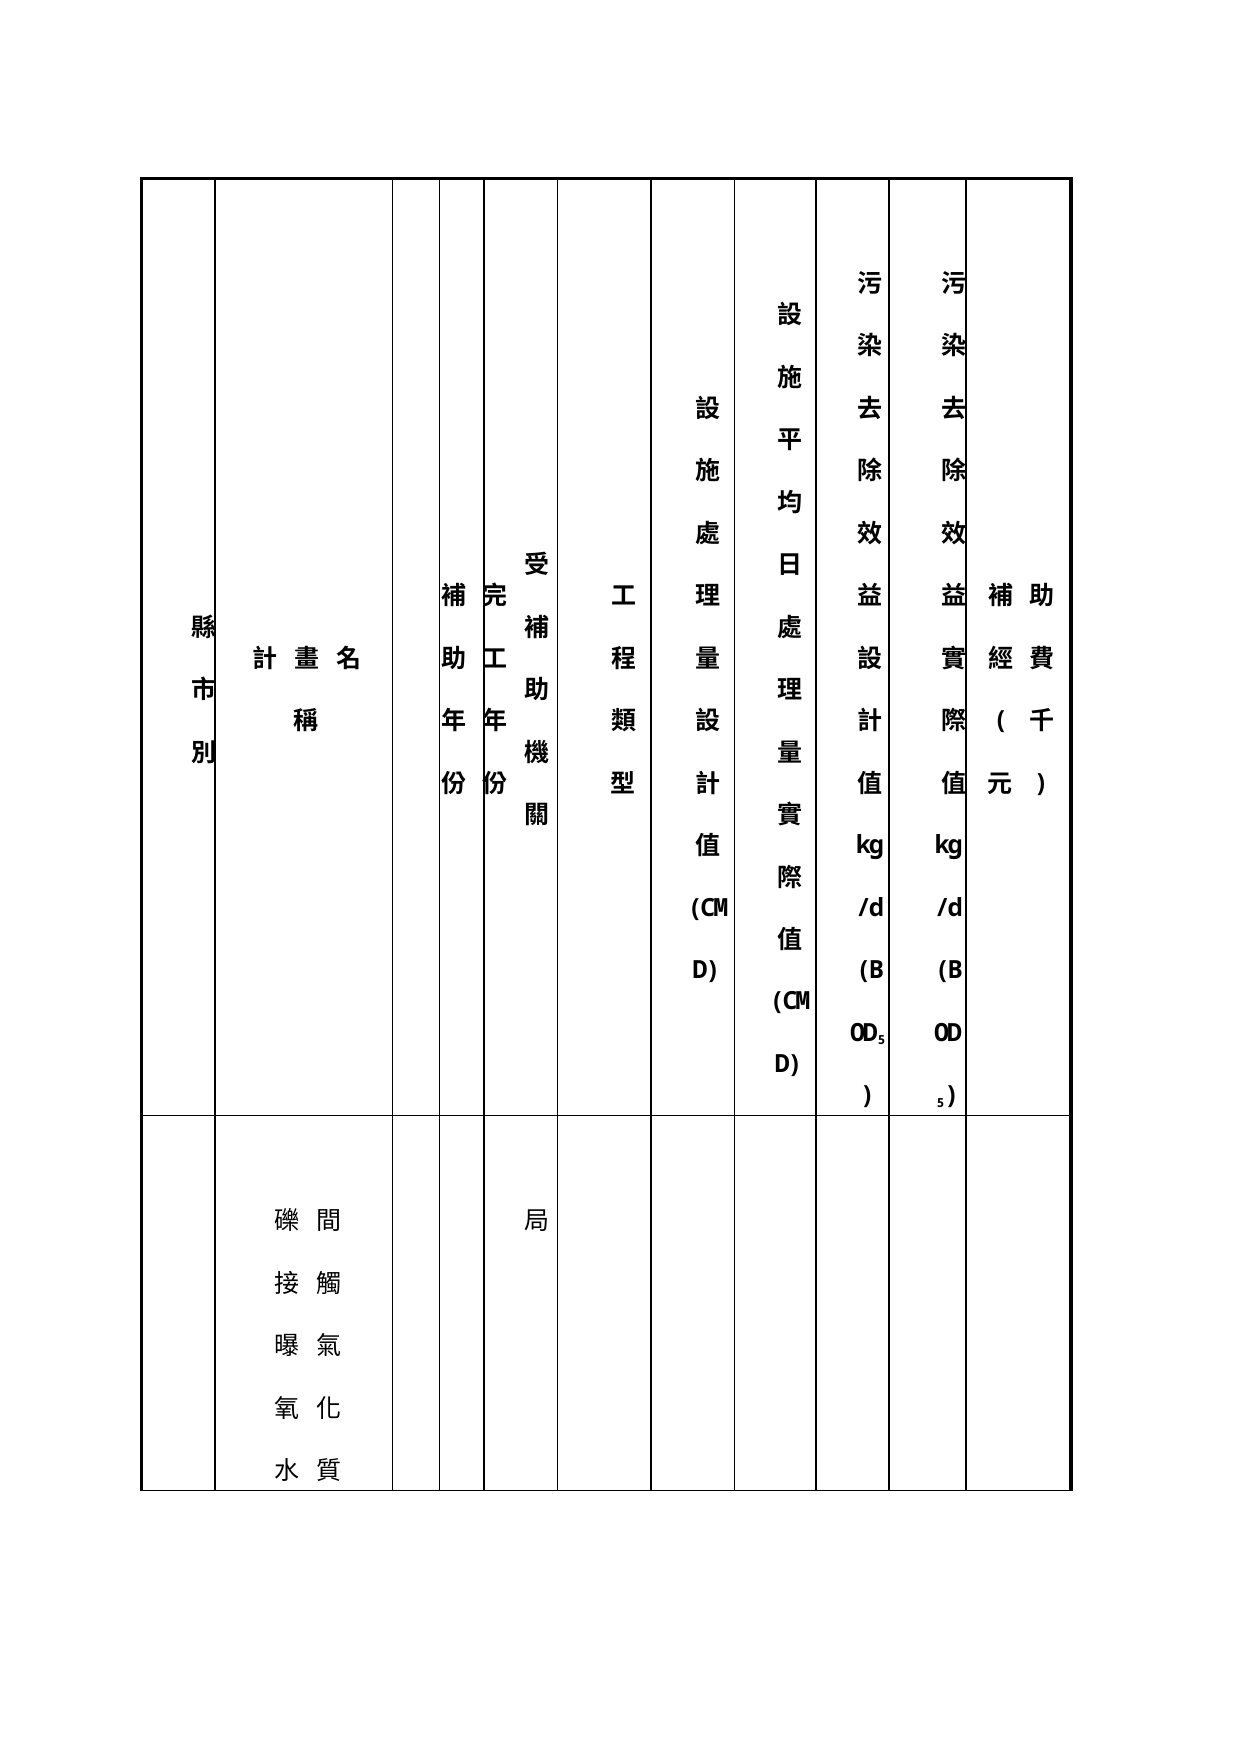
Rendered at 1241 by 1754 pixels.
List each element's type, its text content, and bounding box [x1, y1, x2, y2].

table_cell 99 [440, 1116, 483, 1490]
table_header 設施處理量設計值(CMD) [652, 180, 734, 1115]
table_cell [652, 1116, 734, 1490]
table_header 污染去除效益實際值kg/d (BOD5) [890, 180, 965, 1115]
table_header 縣市別 [143, 180, 214, 1115]
table_cell [817, 1116, 888, 1490]
table_header 計畫名稱 [216, 180, 392, 1115]
table_cell [890, 1116, 965, 1490]
table_cell 97 [393, 1116, 439, 1490]
table_cell [967, 1116, 1069, 1490]
table_cell 礫間接觸曝氣氧化水質 [216, 1116, 392, 1490]
table_header 完工年份 [440, 180, 483, 1115]
table_header 污染去除效益設計值kg/d (BOD5) [817, 180, 888, 1115]
table_cell [143, 1116, 214, 1490]
table_header 受補助機關 [485, 180, 557, 1115]
table_cell 新北市環保局 [485, 1116, 557, 1490]
table_header 工程類型 [558, 180, 650, 1115]
table_cell [735, 1116, 815, 1490]
table_cell [558, 1116, 650, 1490]
table_header 設施平均日處理量實際值(CMD) [735, 180, 815, 1115]
table_header 補助經費(千元) [967, 180, 1069, 1115]
table_header 補助年份 [393, 180, 439, 1115]
